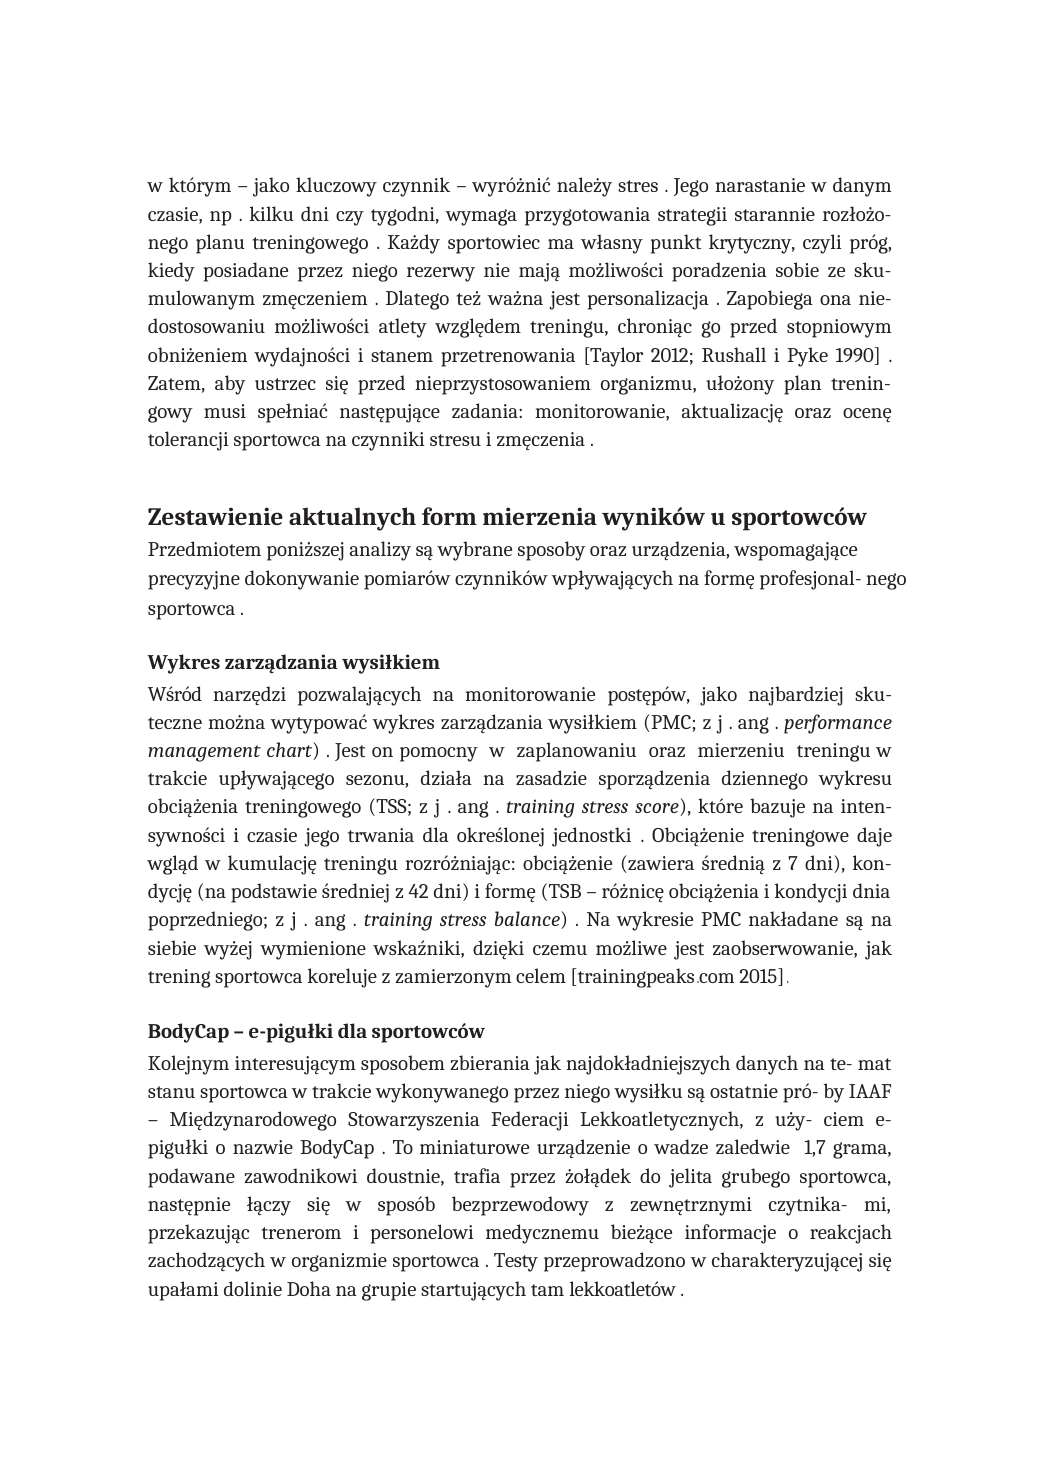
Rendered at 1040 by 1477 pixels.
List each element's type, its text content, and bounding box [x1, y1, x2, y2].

subtitle BodyCap – e-pigułki dla sportowców [148, 1020, 968, 1044]
text Wśród narzędzi pozwalających na monitorowanie postępów, jako najbardziej sku- teczne można wytypować wykres zarządzania wysiłkiem (PMC; z j . ang . performance management chart) . Jest on pomocny w zaplanowaniu oraz mierzeniu treningu w trakcie upływającego sezonu, działa na zasadzie sporządzenia dziennego wykresu obciążenia treningowego (TSS; z j . ang . training stress score), które bazuje na inten- sywności i czasie jego trwania dla określonej jednostki . Obciążenie treningowe daje wgląd w kumulację treningu rozróżniając: obciążenie (zawiera średnią z 7 dni), kon- dycję (na podstawie średniej z 42 dni) i formę (TSB – różnicę obciążenia i kondycji dnia poprzedniego; z j . ang . training stress balance) . Na wykresie PMC nakładane są na siebie wyżej wymienione wskaźniki, dzięki czemu możliwe jest zaobserwowanie, jak trening sportowca koreluje z zamierzonym celem [trainingpeaks .com 2015] . [148, 682, 892, 988]
subtitle Wykres zarządzania wysiłkiem [148, 651, 968, 674]
text Kolejnym interesującym sposobem zbierania jak najdokładniejszych danych na te- mat stanu sportowca w trakcie wykonywanego przez niego wysiłku są ostatnie pró- by IAAF – Międzynarodowego Stowarzyszenia Federacji Lekkoatletycznych, z uży- ciem e-pigułki o nazwie BodyCap . To miniaturowe urządzenie o wadze zaledwie 1,7 grama, podawane zawodnikowi doustnie, trafia przez żołądek do jelita grubego sportowca, następnie łączy się w sposób bezprzewodowy z zewnętrznymi czytnika- mi, przekazując trenerom i personelowi medycznemu bieżące informacje o reakcjach zachodzących w organizmie sportowca . Testy przeprowadzono w charakteryzującej się upałami dolinie Doha na grupie startujących tam lekkoatletów . [148, 1051, 892, 1301]
text Zestawienie aktualnych form mierzenia wyników u sportowców Przedmiotem poniższej analizy są wybrane sposoby oraz urządzenia, wspomagające precyzyjne dokonywanie pomiarów czynników wpływających na formę profesjonal- nego sportowca . [148, 503, 936, 620]
text w którym – jako kluczowy czynnik – wyróżnić należy stres . Jego narastanie w danym czasie, np . kilku dni czy tygodni, wymaga przygotowania strategii starannie rozłożo- nego planu treningowego . Każdy sportowiec ma własny punkt krytyczny, czyli próg, kiedy posiadane przez niego rezerwy nie mają możliwości poradzenia sobie ze sku- mulowanym zmęczeniem . Dlatego też ważna jest personalizacja . Zapobiega ona nie- dostosowaniu możliwości atlety względem treningu, chroniąc go przed stopniowym obniżeniem wydajności i stanem przetrenowania [Taylor 2012; Rushall i Pyke 1990] . Zatem, aby ustrzec się przed nieprzystosowaniem organizmu, ułożony plan trenin- gowy musi spełniać następujące zadania: monitorowanie, aktualizację oraz ocenę tolerancji sportowca na czynniki stresu i zmęczenia . [148, 174, 892, 452]
